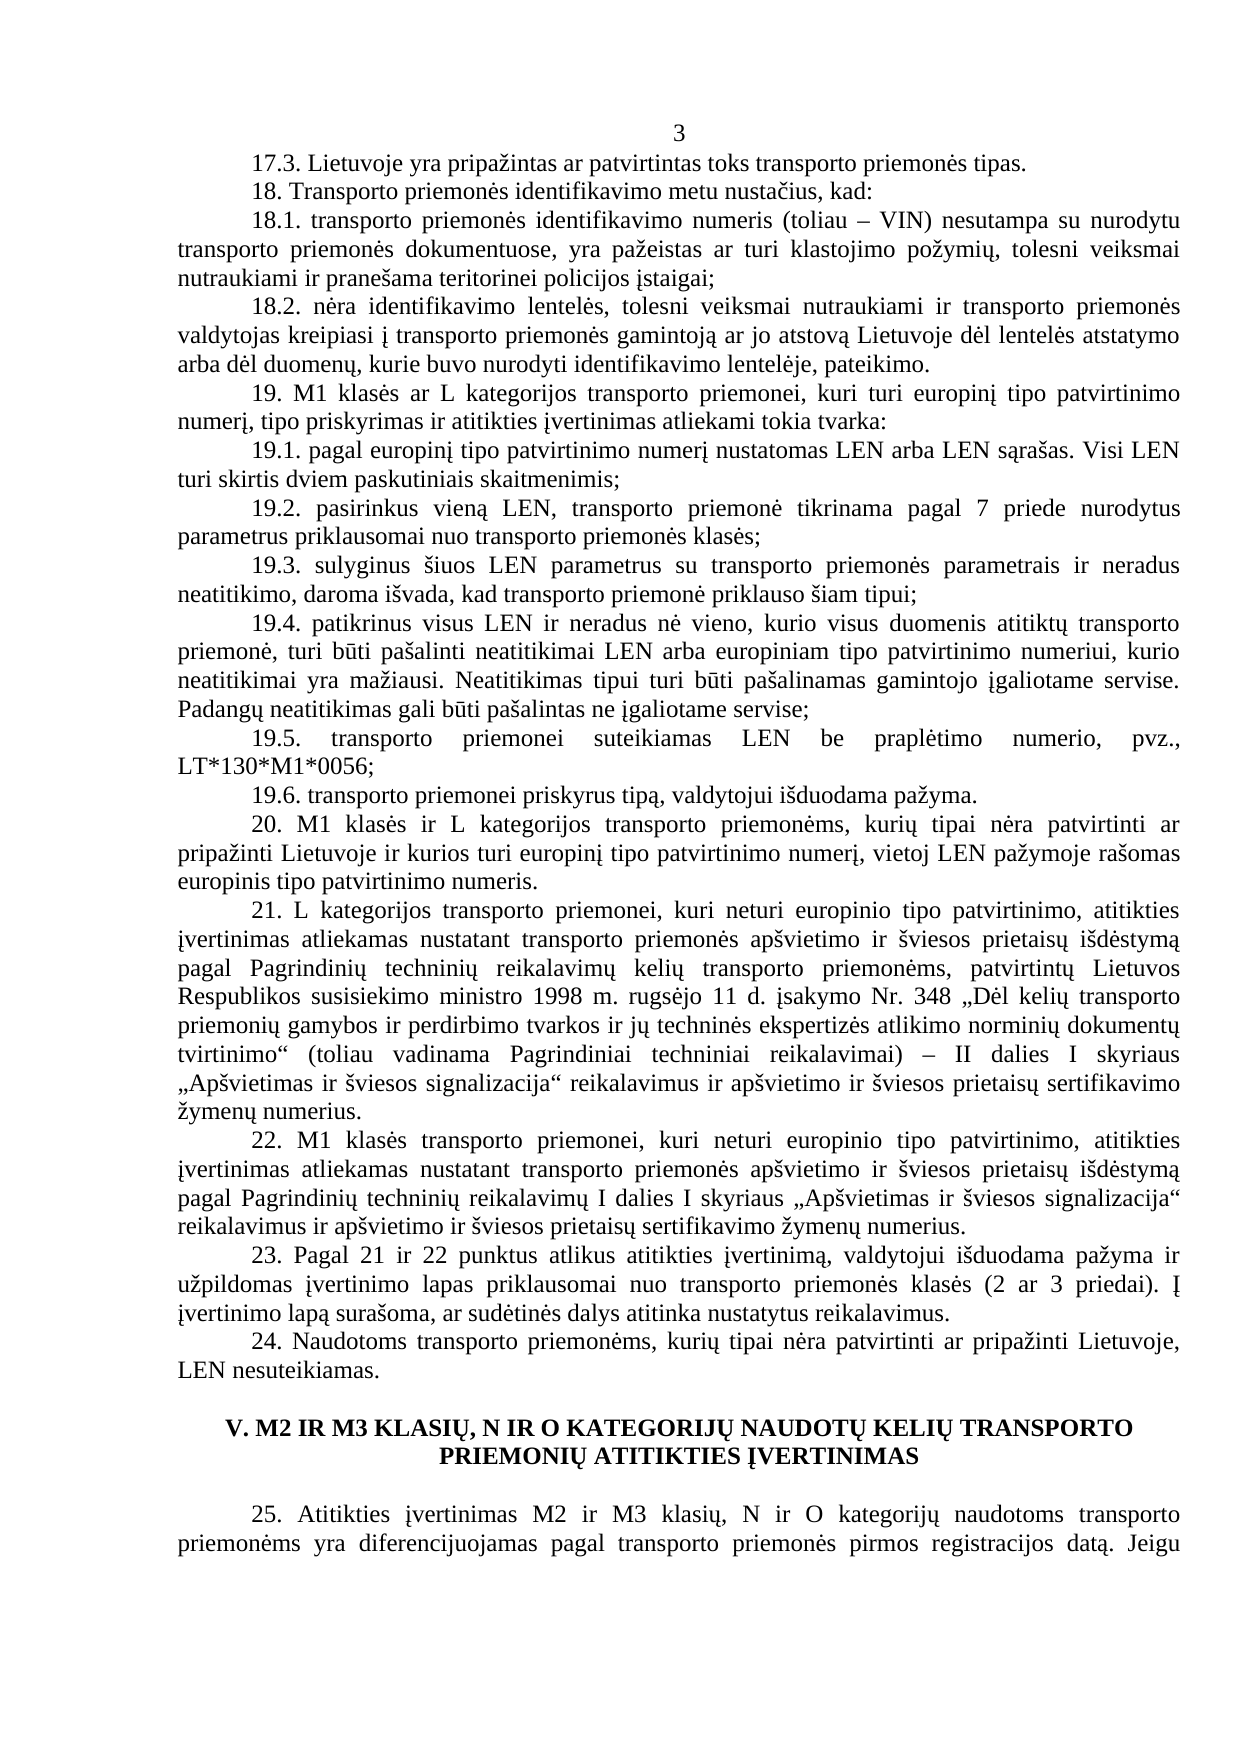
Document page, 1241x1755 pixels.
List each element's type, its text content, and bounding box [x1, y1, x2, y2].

text 18. Transporto priemonės identifikavimo metu nustačius, kad: [177, 176, 1181, 205]
text 23. Pagal 21 ir 22 punktus atlikus atitikties įvertinimą, valdytojui išduodama pažyma ir užpildomas įvertinimo lapas priklausomai nuo transporto priemonės klasės (2 ar 3 priedai). Į įvertinimo lapą surašoma, ar sudėtinės dalys atitinka nustatytus reikalavimus. [177, 1240, 1181, 1326]
text V. M2 IR M3 KLASIŲ, N IR O KATEGORIJŲ NAUDOTŲ KELIŲ TRANSPORTO PRIEMONIŲ ATITIKTIES ĮVERTINIMAS [177, 1413, 1181, 1470]
text 24. Naudotoms transporto priemonėms, kurių tipai nėra patvirtinti ar pripažinti Lietuvoje, LEN nesuteikiamas. [177, 1326, 1181, 1384]
text 21. L kategorijos transporto priemonei, kuri neturi europinio tipo patvirtinimo, atitikties įvertinimas atliekamas nustatant transporto priemonės apšvietimo ir šviesos prietaisų išdėstymą pagal Pagrindinių techninių reikalavimų kelių transporto priemonėms, patvirtintų Lietuvos Respublikos susisiekimo ministro 1998 m. rugsėjo 11 d. įsakymo Nr. 348 „Dėl kelių transporto priemonių gamybos ir perdirbimo tvarkos ir jų techninės ekspertizės atlikimo norminių dokumentų tvirtinimo“ (toliau vadinama Pagrindiniai techniniai reikalavimai) – II dalies I skyriaus „Apšvietimas ir šviesos signalizacija“ reikalavimus ir apšvietimo ir šviesos prietaisų sertifikavimo žymenų numerius. [177, 895, 1181, 1125]
text 22. M1 klasės transporto priemonei, kuri neturi europinio tipo patvirtinimo, atitikties įvertinimas atliekamas nustatant transporto priemonės apšvietimo ir šviesos prietaisų išdėstymą pagal Pagrindinių techninių reikalavimų I dalies I skyriaus „Apšvietimas ir šviesos signalizacija“ reikalavimus ir apšvietimo ir šviesos prietaisų sertifikavimo žymenų numerius. [177, 1125, 1181, 1240]
text 19.4. patikrinus visus LEN ir neradus nė vieno, kurio visus duomenis atitiktų transporto priemonė, turi būti pašalinti neatitikimai LEN arba europiniam tipo patvirtinimo numeriui, kurio neatitikimai yra mažiausi. Neatitikimas tipui turi būti pašalinamas gamintojo įgaliotame servise. Padangų neatitikimas gali būti pašalintas ne įgaliotame servise; [177, 608, 1181, 723]
text 18.1. transporto priemonės identifikavimo numeris (toliau – VIN) nesutampa su nurodytu transporto priemonės dokumentuose, yra pažeistas ar turi klastojimo požymių, tolesni veiksmai nutraukiami ir pranešama teritorinei policijos įstaigai; [177, 205, 1181, 291]
text 19.1. pagal europinį tipo patvirtinimo numerį nustatomas LEN arba LEN sąrašas. Visi LEN turi skirtis dviem paskutiniais skaitmenimis; [177, 435, 1181, 493]
text 19.3. sulyginus šiuos LEN parametrus su transporto priemonės parametrais ir neradus neatitikimo, daroma išvada, kad transporto priemonė priklauso šiam tipui; [177, 550, 1181, 608]
text 19.2. pasirinkus vieną LEN, transporto priemonė tikrinama pagal 7 priede nurodytus parametrus priklausomai nuo transporto priemonės klasės; [177, 493, 1181, 550]
text 25. Atitikties įvertinimas M2 ir M3 klasių, N ir O kategorijų naudotoms transporto priemonėms yra diferencijuojamas pagal transporto priemonės pirmos registracijos datą. Jeigu [177, 1499, 1181, 1556]
text 19.5. transporto priemonei suteikiamas LEN be praplėtimo numerio, pvz., LT*130*M1*0056; [177, 723, 1181, 780]
text 17.3. Lietuvoje yra pripažintas ar patvirtintas toks transporto priemonės tipas. [177, 148, 1181, 176]
text 19. M1 klasės ar L kategorijos transporto priemonei, kuri turi europinį tipo patvirtinimo numerį, tipo priskyrimas ir atitikties įvertinimas atliekami tokia tvarka: [177, 378, 1181, 435]
text 19.6. transporto priemonei priskyrus tipą, valdytojui išduodama pažyma. [177, 780, 1181, 809]
text 18.2. nėra identifikavimo lentelės, tolesni veiksmai nutraukiami ir transporto priemonės valdytojas kreipiasi į transporto priemonės gamintoją ar jo atstovą Lietuvoje dėl lentelės atstatymo arba dėl duomenų, kurie buvo nurodyti identifikavimo lentelėje, pateikimo. [177, 291, 1181, 378]
text 20. M1 klasės ir L kategorijos transporto priemonėms, kurių tipai nėra patvirtinti ar pripažinti Lietuvoje ir kurios turi europinį tipo patvirtinimo numerį, vietoj LEN pažymoje rašomas europinis tipo patvirtinimo numeris. [177, 809, 1181, 895]
